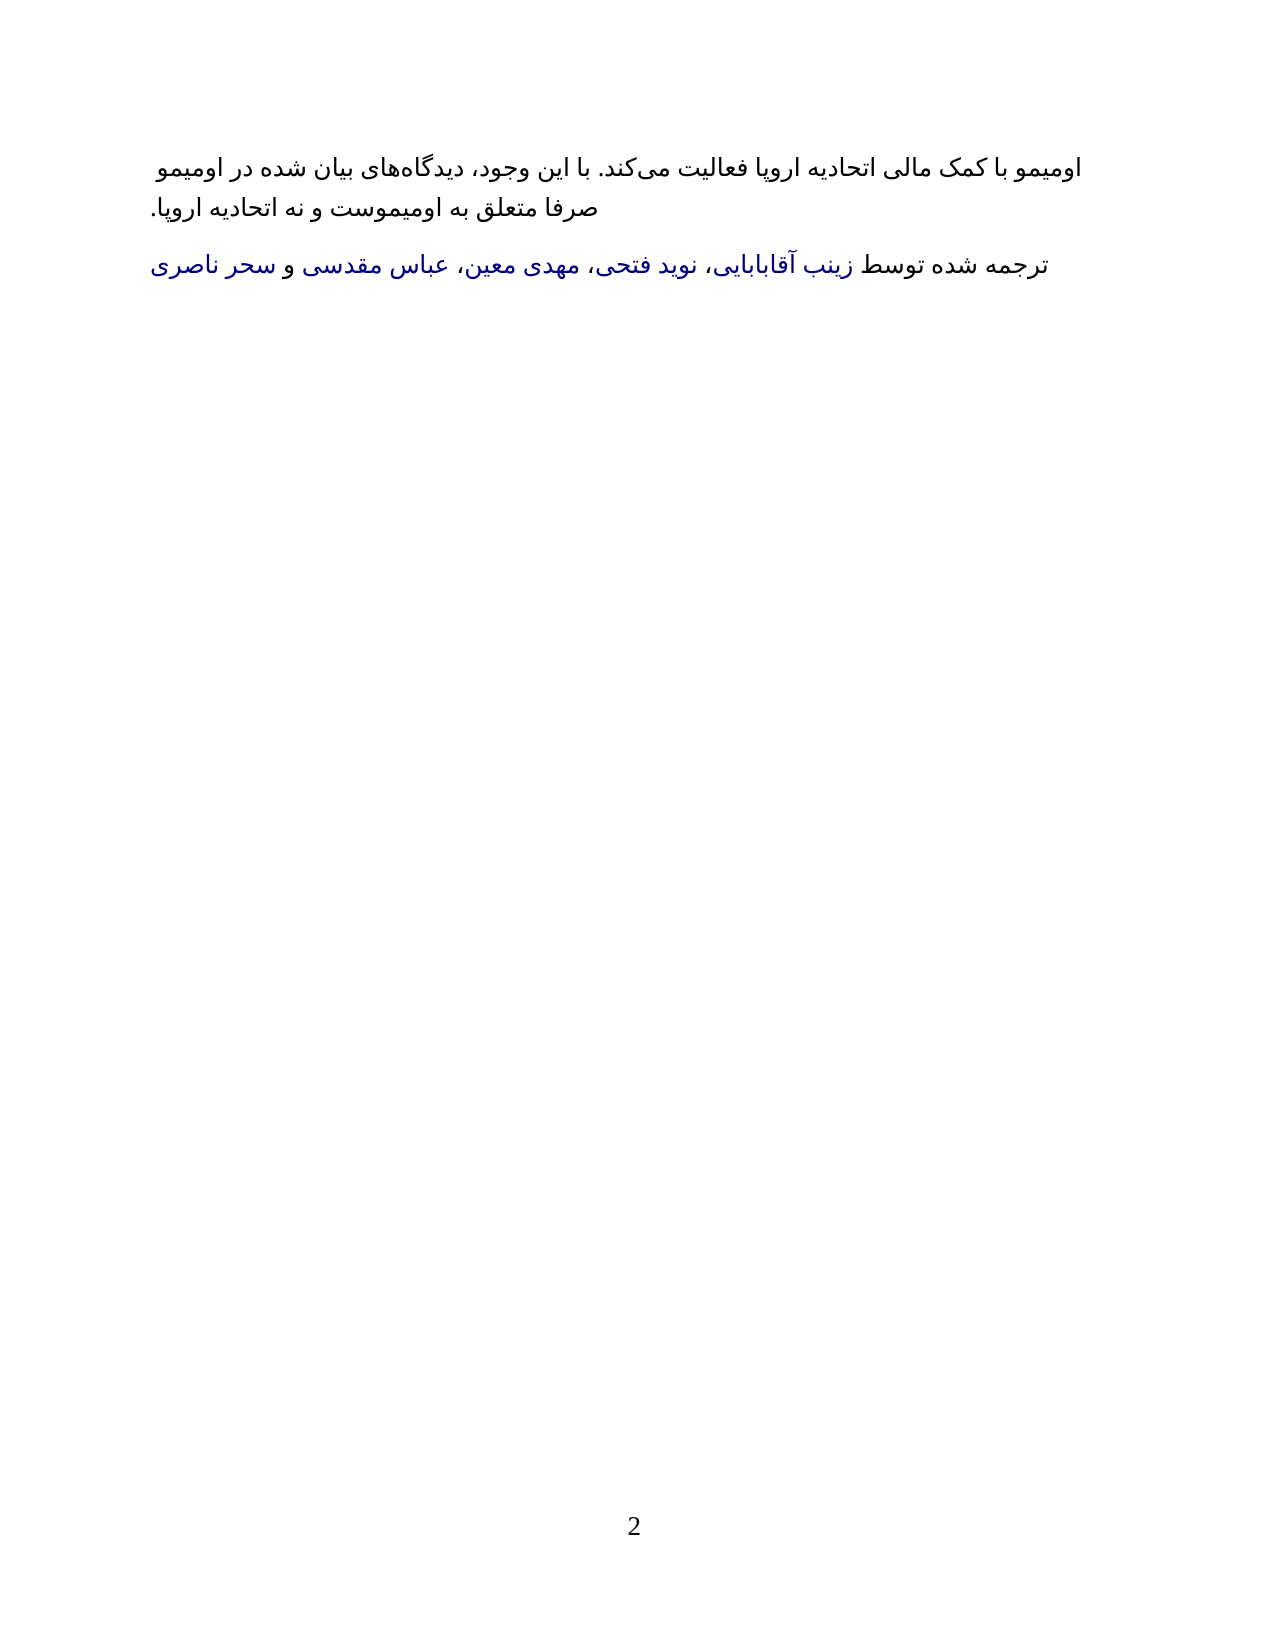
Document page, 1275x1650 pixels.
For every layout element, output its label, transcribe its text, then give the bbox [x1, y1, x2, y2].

text اومیمو با کمک مالی اتحادیه اروپا فعالیت می‌کند. با این وجود، دیدگاه‌های بیان شده در اومیمو صرفا متعلق به اومیموست و نه اتحادیه اروپا. [150, 150, 1125, 223]
text ترجمه شده توسط زینب آقابابایی، نوید فتحی، مهدی معین، عباس مقدسی و سحر ناصری [150, 246, 1125, 280]
